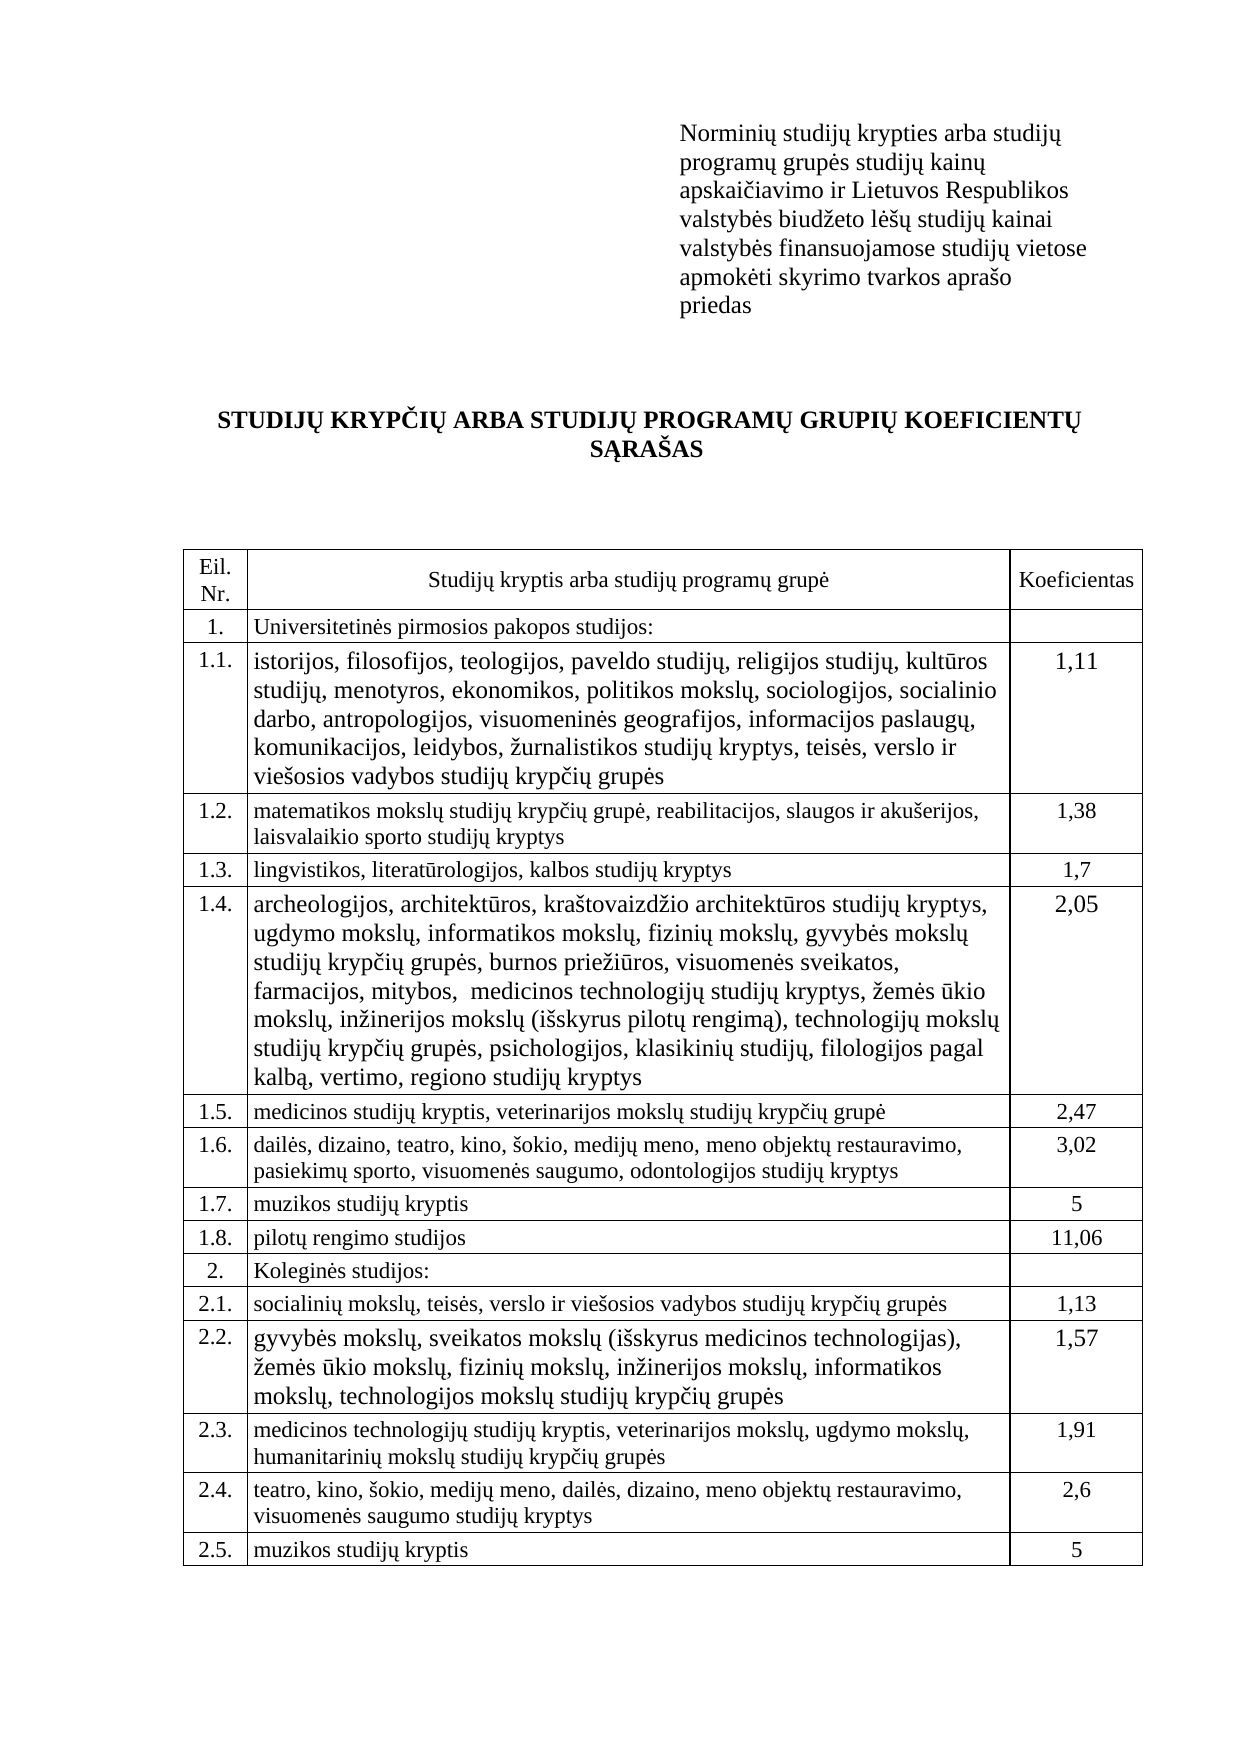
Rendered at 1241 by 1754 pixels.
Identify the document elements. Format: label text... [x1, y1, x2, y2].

table_cell 1,11 [1011, 643, 1142, 793]
table_cell Universitetinės pirmosios pakopos studijos: [248, 610, 1009, 642]
table_cell 2.1. [184, 1287, 247, 1319]
table_cell dailės, dizaino, teatro, kino, šokio, medijų meno, meno objektų restauravimo, pasiekimų sporto, visuomenės saugumo, odontologijos studijų kryptys [248, 1128, 1009, 1187]
table_cell 2.4. [184, 1473, 247, 1532]
table_cell 1.7. [184, 1188, 247, 1220]
table_cell matematikos mokslų studijų krypčių grupė, reabilitacijos, slaugos ir akušerijos, laisvalaikio sporto studijų kryptys [248, 794, 1009, 852]
table_header Koeficientas [1011, 550, 1142, 609]
table_cell 5 [1011, 1188, 1142, 1220]
table_cell 1.4. [184, 887, 247, 1094]
table_cell 1,57 [1011, 1321, 1142, 1413]
table_cell 1.8. [184, 1221, 247, 1253]
table_cell 1.3. [184, 854, 247, 886]
table_cell 3,02 [1011, 1128, 1142, 1187]
table_cell istorijos, filosofijos, teologijos, paveldo studijų, religijos studijų, kultūros studijų, menotyros, ekonomikos, politikos mokslų, sociologijos, socialinio darbo, antropologijos, visuomeninės geografijos, informacijos paslaugų, komunikacijos, leidybos, žurnalistikos studijų kryptys, teisės, verslo ir viešosios vadybos studijų krypčių grupės [248, 643, 1009, 793]
table_cell 2.3. [184, 1414, 247, 1472]
table_header Eil. Nr. [184, 550, 247, 609]
table_cell 1. [184, 610, 247, 642]
table_cell 2,05 [1011, 887, 1142, 1094]
table_cell 11,06 [1011, 1221, 1142, 1253]
table_header Studijų kryptis arba studijų programų grupė [248, 550, 1009, 609]
text apskaičiavimo ir Lietuvos Respublikos [679, 176, 1122, 204]
table_cell [1011, 610, 1142, 642]
table_cell [1011, 1254, 1142, 1286]
table_cell 1.1. [184, 643, 247, 793]
table_cell 1,13 [1011, 1287, 1142, 1319]
table_cell teatro, kino, šokio, medijų meno, dailės, dizaino, meno objektų restauravimo, visuomenės saugumo studijų kryptys [248, 1473, 1009, 1532]
text STUDIJŲ KRYPČIŲ ARBA STUDIJŲ PROGRAMŲ GRUPIŲ KOEFICIENTŲ SĄRAŠAS [177, 406, 1122, 463]
table_cell archeologijos, architektūros, kraštovaizdžio architektūros studijų kryptys, ugdymo mokslų, informatikos mokslų, fizinių mokslų, gyvybės mokslų studijų krypčių grupės, burnos priežiūros, visuomenės sveikatos, farmacijos, mitybos, medicinos technologijų studijų kryptys, žemės ūkio mokslų, inžinerijos mokslų (išskyrus pilotų rengimą), technologijų mokslų studijų krypčių grupės, psichologijos, klasikinių studijų, filologijos pagal kalbą, vertimo, regiono studijų kryptys [248, 887, 1009, 1094]
table_cell muzikos studijų kryptis [248, 1533, 1009, 1565]
table_cell lingvistikos, literatūrologijos, kalbos studijų kryptys [248, 854, 1009, 886]
table_cell gyvybės mokslų, sveikatos mokslų (išskyrus medicinos technologijas), žemės ūkio mokslų, fizinių mokslų, inžinerijos mokslų, informatikos mokslų, technologijos mokslų studijų krypčių grupės [248, 1321, 1009, 1413]
table_cell 1,38 [1011, 794, 1142, 852]
table_cell 1.6. [184, 1128, 247, 1187]
table_cell muzikos studijų kryptis [248, 1188, 1009, 1220]
table_cell 2. [184, 1254, 247, 1286]
table_cell 1.5. [184, 1095, 247, 1127]
table_cell medicinos studijų kryptis, veterinarijos mokslų studijų krypčių grupė [248, 1095, 1009, 1127]
text valstybės biudžeto lėšų studijų kainai [679, 204, 1122, 233]
table_cell pilotų rengimo studijos [248, 1221, 1009, 1253]
text programų grupės studijų kainų [679, 147, 1122, 176]
text apmokėti skyrimo tvarkos aprašo priedas [679, 262, 1122, 319]
table_cell 2.2. [184, 1321, 247, 1413]
text Norminių studijų krypties arba studijų [679, 118, 1122, 147]
table_cell 2.5. [184, 1533, 247, 1565]
table_cell 1,91 [1011, 1414, 1142, 1472]
table_cell 2,47 [1011, 1095, 1142, 1127]
table_cell 1.2. [184, 794, 247, 852]
table_cell medicinos technologijų studijų kryptis, veterinarijos mokslų, ugdymo mokslų, humanitarinių mokslų studijų krypčių grupės [248, 1414, 1009, 1472]
table_cell 1,7 [1011, 854, 1142, 886]
table_cell socialinių mokslų, teisės, verslo ir viešosios vadybos studijų krypčių grupės [248, 1287, 1009, 1319]
table_cell 2,6 [1011, 1473, 1142, 1532]
text valstybės finansuojamose studijų vietose [679, 233, 1122, 262]
table_cell Koleginės studijos: [248, 1254, 1009, 1286]
table_cell 5 [1011, 1533, 1142, 1565]
